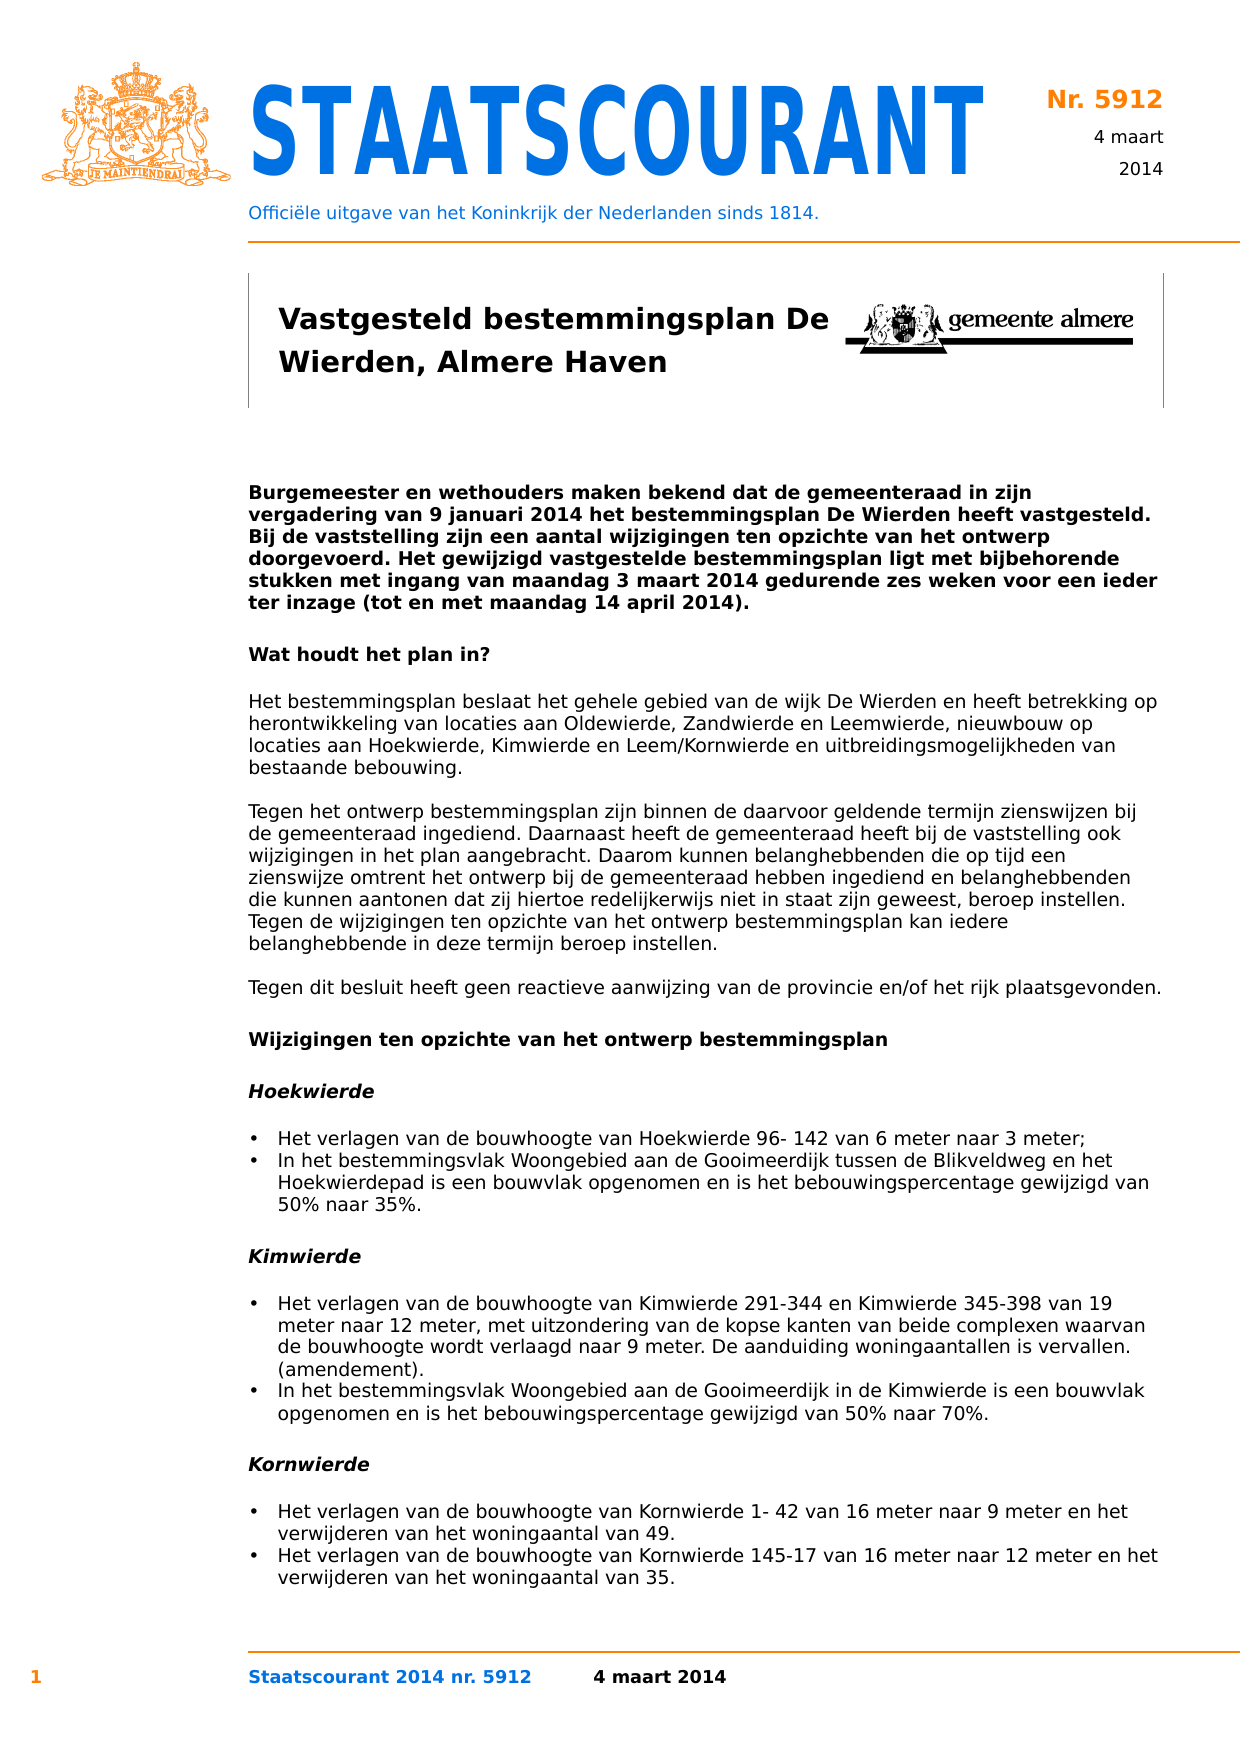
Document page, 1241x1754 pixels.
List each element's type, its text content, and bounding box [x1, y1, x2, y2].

subtitle Hoekwierde [248, 1081, 1163, 1103]
table_cell Officiële uitgave van het Koninkrijk der Nederlanden sinds 1814. [248, 203, 1240, 241]
table_cell 2014 [998, 153, 1240, 203]
table_header Nr. 5912 [998, 62, 1240, 121]
subtitle Kornwierde [248, 1454, 1163, 1476]
text • In het bestemmingsvlak Woongebied aan de Gooimeerdijk in de Kimwierde is een bouwvlak opgenomen en is het bebouwingspercentage gewijzigd van 50% naar 70%. [248, 1380, 1163, 1424]
table_cell 4 maart [998, 121, 1240, 153]
table_header [25, 62, 248, 241]
subtitle Vastgesteld bestemmingsplan De Wierden, Almere Haven [249, 273, 1163, 408]
table_header STAATSCOURANT [248, 62, 998, 203]
subtitle Wijzigingen ten opzichte van het ontwerp bestemmingsplan [248, 1029, 1163, 1051]
text Het bestemmingsplan beslaat het gehele gebied van de wijk De Wierden en heeft betrekking op herontwikkeling van locaties aan Oldewierde, Zandwierde en Leemwierde, nieuwbouw op locaties aan Hoekwierde, Kimwierde en Leem/Kornwierde en uitbreidingsmogelijkheden van bestaande bebouwing. [248, 691, 1163, 779]
text Tegen het ontwerp bestemmingsplan zijn binnen de daarvoor geldende termijn zienswijzen bij de gemeenteraad ingediend. Daarnaast heeft de gemeenteraad heeft bij de vaststelling ook wijzigingen in het plan aangebracht. Daarom kunnen belanghebbenden die op tijd een zienswijze omtrent het ontwerp bij de gemeenteraad hebben ingediend en belanghebbenden die kunnen aantonen dat zij hiertoe redelijkerwijs niet in staat zijn geweest, beroep instellen. Tegen de wijzigingen ten opzichte van het ontwerp bestemmingsplan kan iedere belanghebbende in deze termijn beroep instellen. [248, 801, 1163, 955]
text • Het verlagen van de bouwhoogte van Kornwierde 145-17 van 16 meter naar 12 meter en het verwijderen van het woningaantal van 35. [248, 1545, 1163, 1589]
text • In het bestemmingsvlak Woongebied aan de Gooimeerdijk tussen de Blikveldweg en het Hoekwierdepad is een bouwvlak opgenomen en is het bebouwingspercentage gewijzigd van 50% naar 35%. [248, 1149, 1163, 1216]
subtitle Wat houdt het plan in? [248, 644, 1163, 666]
text • Het verlagen van de bouwhoogte van Hoekwierde 96- 142 van 6 meter naar 3 meter; [248, 1128, 1163, 1149]
subtitle Kimwierde [248, 1246, 1163, 1267]
text • Het verlagen van de bouwhoogte van Kimwierde 291-344 en Kimwierde 345-398 van 19 meter naar 12 meter, met uitzondering van de kopse kanten van beide complexen waarvan de bouwhoogte wordt verlaagd naar 9 meter. De aanduiding woningaantallen is vervallen. (amendement). [248, 1292, 1163, 1380]
text • Het verlagen van de bouwhoogte van Kornwierde 1- 42 van 16 meter naar 9 meter en het verwijderen van het woningaantal van 49. [248, 1501, 1163, 1545]
picture [41, 62, 231, 186]
text Tegen dit besluit heeft geen reactieve aanwijzing van de provincie en/of het rijk plaatsgevonden. [248, 977, 1163, 999]
text Burgemeester en wethouders maken bekend dat de gemeenteraad in zijn vergadering van 9 januari 2014 het bestemmingsplan De Wierden heeft vastgesteld. Bij de vaststelling zijn een aantal wijzigingen ten opzichte van het ontwerp doorgevoerd. Het gewijzigd vastgestelde bestemmingsplan ligt met bijbehorende stukken met ingang van maandag 3 maart 2014 gedurende zes weken voor een ieder ter inzage (tot en met maandag 14 april 2014). [248, 482, 1163, 614]
picture [844, 302, 1134, 356]
